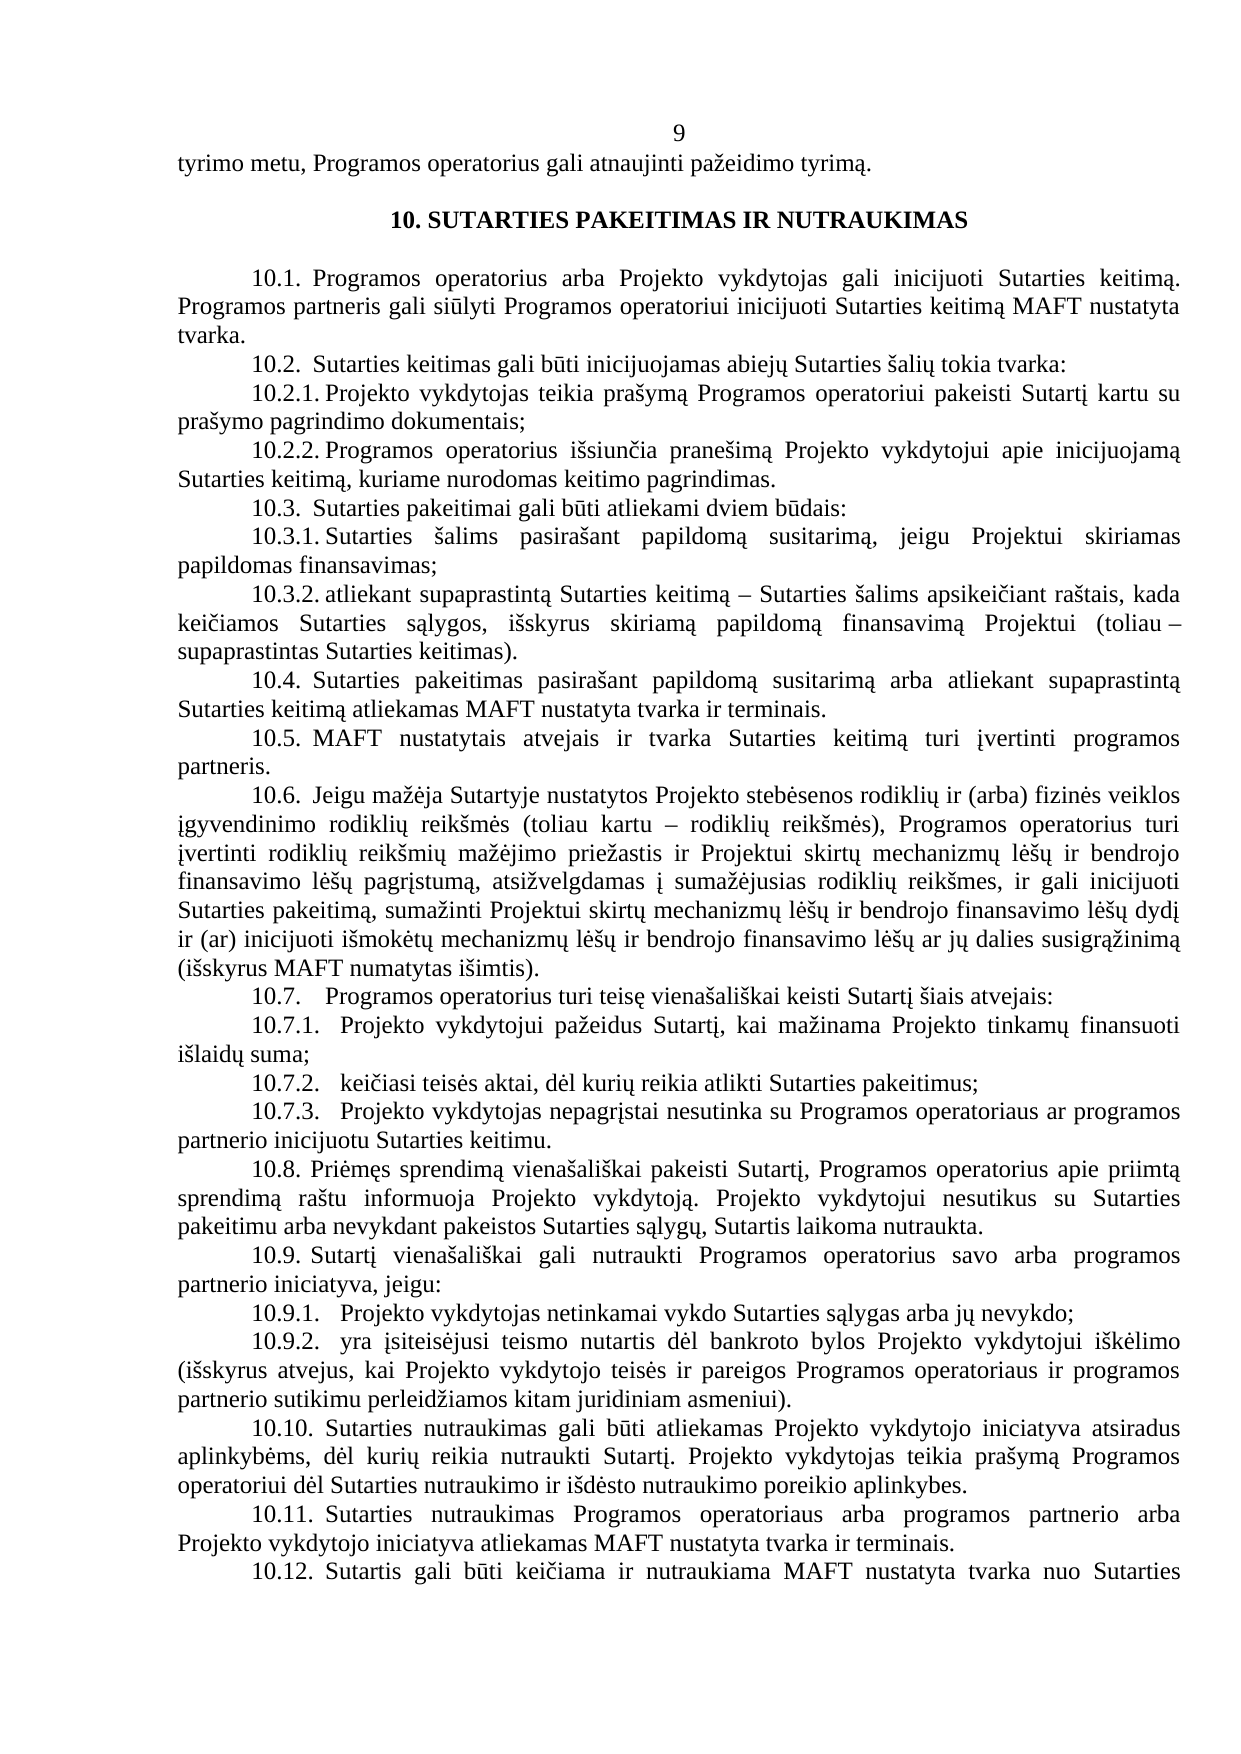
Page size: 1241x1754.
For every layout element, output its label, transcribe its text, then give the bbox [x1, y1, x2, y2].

text 10.7.2. keičiasi teisės aktai, dėl kurių reikia atlikti Sutarties pakeitimus; [177, 1068, 1181, 1096]
text 10.11. Sutarties nutraukimas Programos operatoriaus arba programos partnerio arba Projekto vykdytojo iniciatyva atliekamas MAFT nustatyta tvarka ir terminais. [177, 1499, 1181, 1556]
text 10.6. Jeigu mažėja Sutartyje nustatytos Projekto stebėsenos rodiklių ir (arba) fizinės veiklos įgyvendinimo rodiklių reikšmės (toliau kartu – rodiklių reikšmės), Programos operatorius turi įvertinti rodiklių reikšmių mažėjimo priežastis ir Projektui skirtų mechanizmų lėšų ir bendrojo finansavimo lėšų pagrįstumą, atsižvelgdamas į sumažėjusias rodiklių reikšmes, ir gali inicijuoti Sutarties pakeitimą, sumažinti Projektui skirtų mechanizmų lėšų ir bendrojo finansavimo lėšų dydį ir (ar) inicijuoti išmokėtų mechanizmų lėšų ir bendrojo finansavimo lėšų ar jų dalies susigrąžinimą (išskyrus MAFT numatytas išimtis). [177, 780, 1181, 981]
text 10.2. Sutarties keitimas gali būti inicijuojamas abiejų Sutarties šalių tokia tvarka: [177, 349, 1181, 378]
text 10.7. Programos operatorius turi teisę vienašališkai keisti Sutartį šiais atvejais: [177, 981, 1181, 1010]
text 10.3. Sutarties pakeitimai gali būti atliekami dviem būdais: [177, 493, 1181, 521]
text 10.12. Sutartis gali būti keičiama ir nutraukiama MAFT nustatyta tvarka nuo Sutarties [177, 1556, 1181, 1585]
text 10.1. Programos operatorius arba Projekto vykdytojas gali inicijuoti Sutarties keitimą. Programos partneris gali siūlyti Programos operatoriui inicijuoti Sutarties keitimą MAFT nustatyta tvarka. [177, 263, 1181, 349]
text 10.3.2. atliekant supaprastintą Sutarties keitimą – Sutarties šalims apsikeičiant raštais, kada keičiamos Sutarties sąlygos, išskyrus skiriamą papildomą finansavimą Projektui (toliau – supaprastintas Sutarties keitimas). [177, 579, 1181, 665]
text 10.9.1. Projekto vykdytojas netinkamai vykdo Sutarties sąlygas arba jų nevykdo; [177, 1298, 1181, 1326]
text 10.4. Sutarties pakeitimas pasirašant papildomą susitarimą arba atliekant supaprastintą Sutarties keitimą atliekamas MAFT nustatyta tvarka ir terminais. [177, 665, 1181, 723]
text 10.5. MAFT nustatytais atvejais ir tvarka Sutarties keitimą turi įvertinti programos partneris. [177, 723, 1181, 780]
text 10.10. Sutarties nutraukimas gali būti atliekamas Projekto vykdytojo iniciatyva atsiradus aplinkybėms, dėl kurių reikia nutraukti Sutartį. Projekto vykdytojas teikia prašymą Programos operatoriui dėl Sutarties nutraukimo ir išdėsto nutraukimo poreikio aplinkybes. [177, 1413, 1181, 1499]
text 10.2.1. Projekto vykdytojas teikia prašymą Programos operatoriui pakeisti Sutartį kartu su prašymo pagrindimo dokumentais; [177, 378, 1181, 435]
text 10.9. Sutartį vienašališkai gali nutraukti Programos operatorius savo arba programos partnerio iniciatyva, jeigu: [177, 1240, 1181, 1298]
text 10.9.2. yra įsiteisėjusi teismo nutartis dėl bankroto bylos Projekto vykdytojui iškėlimo (išskyrus atvejus, kai Projekto vykdytojo teisės ir pareigos Programos operatoriaus ir programos partnerio sutikimu perleidžiamos kitam juridiniam asmeniui). [177, 1326, 1181, 1413]
text 10. SUTARTIES PAKEITIMAS IR NUTRAUKIMAS [177, 205, 1181, 234]
text 10.3.1. Sutarties šalims pasirašant papildomą susitarimą, jeigu Projektui skiriamas papildomas finansavimas; [177, 521, 1181, 579]
text 10.2.2. Programos operatorius išsiunčia pranešimą Projekto vykdytojui apie inicijuojamą Sutarties keitimą, kuriame nurodomas keitimo pagrindimas. [177, 435, 1181, 493]
text tyrimo metu, Programos operatorius gali atnaujinti pažeidimo tyrimą. [177, 148, 1181, 176]
text 10.8. Priėmęs sprendimą vienašališkai pakeisti Sutartį, Programos operatorius apie priimtą sprendimą raštu informuoja Projekto vykdytoją. Projekto vykdytojui nesutikus su Sutarties pakeitimu arba nevykdant pakeistos Sutarties sąlygų, Sutartis laikoma nutraukta. [177, 1154, 1181, 1240]
text 10.7.1. Projekto vykdytojui pažeidus Sutartį, kai mažinama Projekto tinkamų finansuoti išlaidų suma; [177, 1010, 1181, 1068]
text 10.7.3. Projekto vykdytojas nepagrįstai nesutinka su Programos operatoriaus ar programos partnerio inicijuotu Sutarties keitimu. [177, 1096, 1181, 1154]
